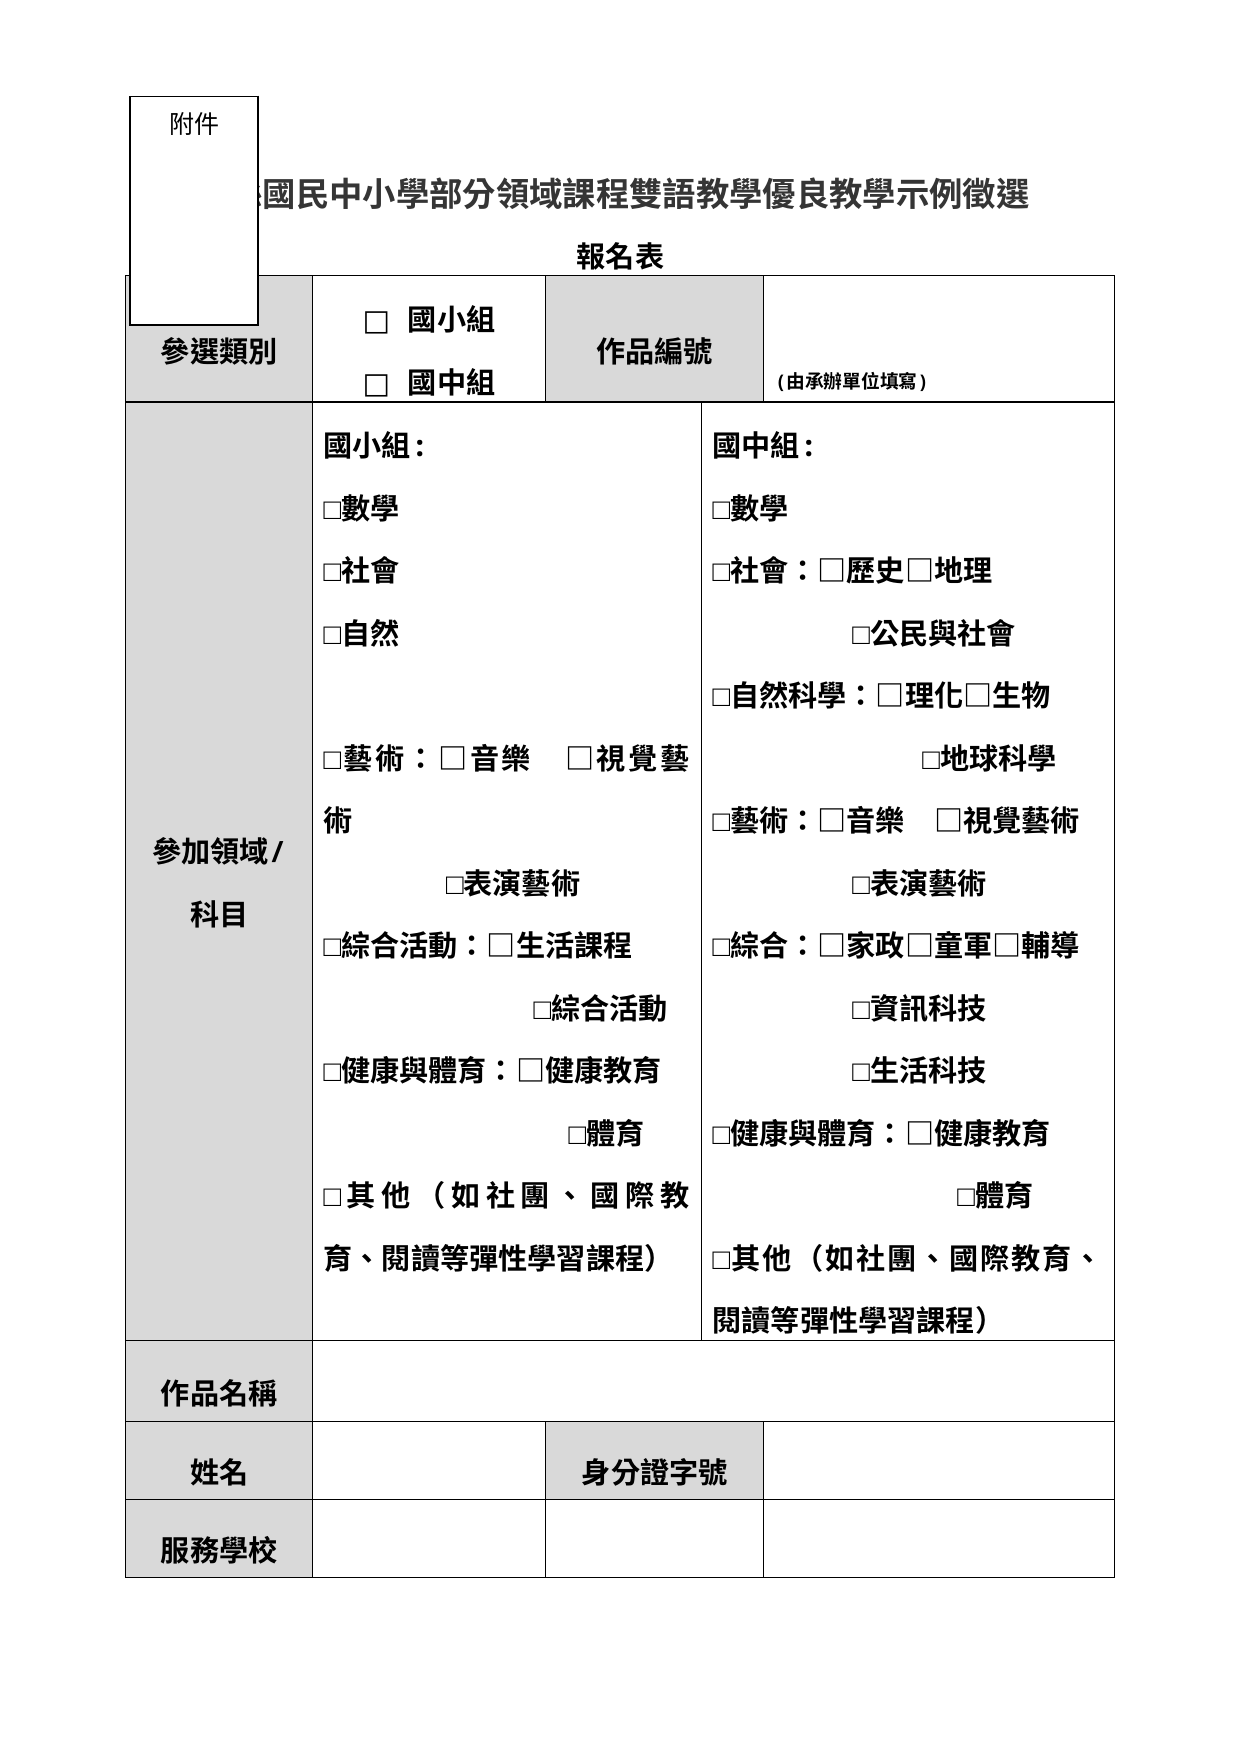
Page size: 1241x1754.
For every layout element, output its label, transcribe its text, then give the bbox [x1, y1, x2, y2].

table_cell 作品名稱 [126, 1341, 312, 1421]
table_cell [546, 1500, 763, 1577]
text 附件 [146, 104, 242, 141]
table_header 參選類別 [126, 276, 312, 401]
table_cell 國小組: □數學 □社會 □自然 □藝術：□音樂 □視覺藝術 □表演藝術 □綜合活動：□生活課程 □綜合活動 □健康與體育：□健康教育 □體育 □其他（如社團、國際教育、閱讀等彈性學習課程） [313, 403, 701, 1340]
table_cell [313, 1341, 1114, 1421]
table_cell 服務學校 [126, 1500, 312, 1577]
text 彰化縣國民中小學部分領域課程雙語教學優良教學示例徵選 [259, 150, 1078, 213]
table_header 作品編號 [546, 276, 763, 401]
text 彰化縣國民中小學部分領域課程雙語教學優良教學示例徵選 [131, 97, 257, 324]
table_cell 國中組: □數學 □社會：□歷史□地理 □公民與社會 □自然科學：□理化□生物 □地球科學 □藝術：□音樂 □視覺藝術 □表演藝術 □綜合：□家政□童軍□輔導 □資訊科技 □生活科技 □健康與體育：□健康教育 □體育 □其他（如社團、國際教育、閱讀等彈性學習課程） [702, 403, 1114, 1340]
table_cell 姓名 [126, 1422, 312, 1499]
table_header □ 國小組 □ 國中組 [313, 276, 545, 401]
table_cell [313, 1500, 545, 1577]
table_cell [764, 1500, 1114, 1577]
text 報名表 [259, 213, 1078, 275]
table_cell 身分證字號 [546, 1422, 763, 1499]
table_cell 參加領域/ 科目 [126, 403, 312, 1340]
table_cell [764, 1422, 1114, 1499]
table_cell [313, 1422, 545, 1499]
table_header (由承辦單位填寫) [764, 276, 1114, 401]
